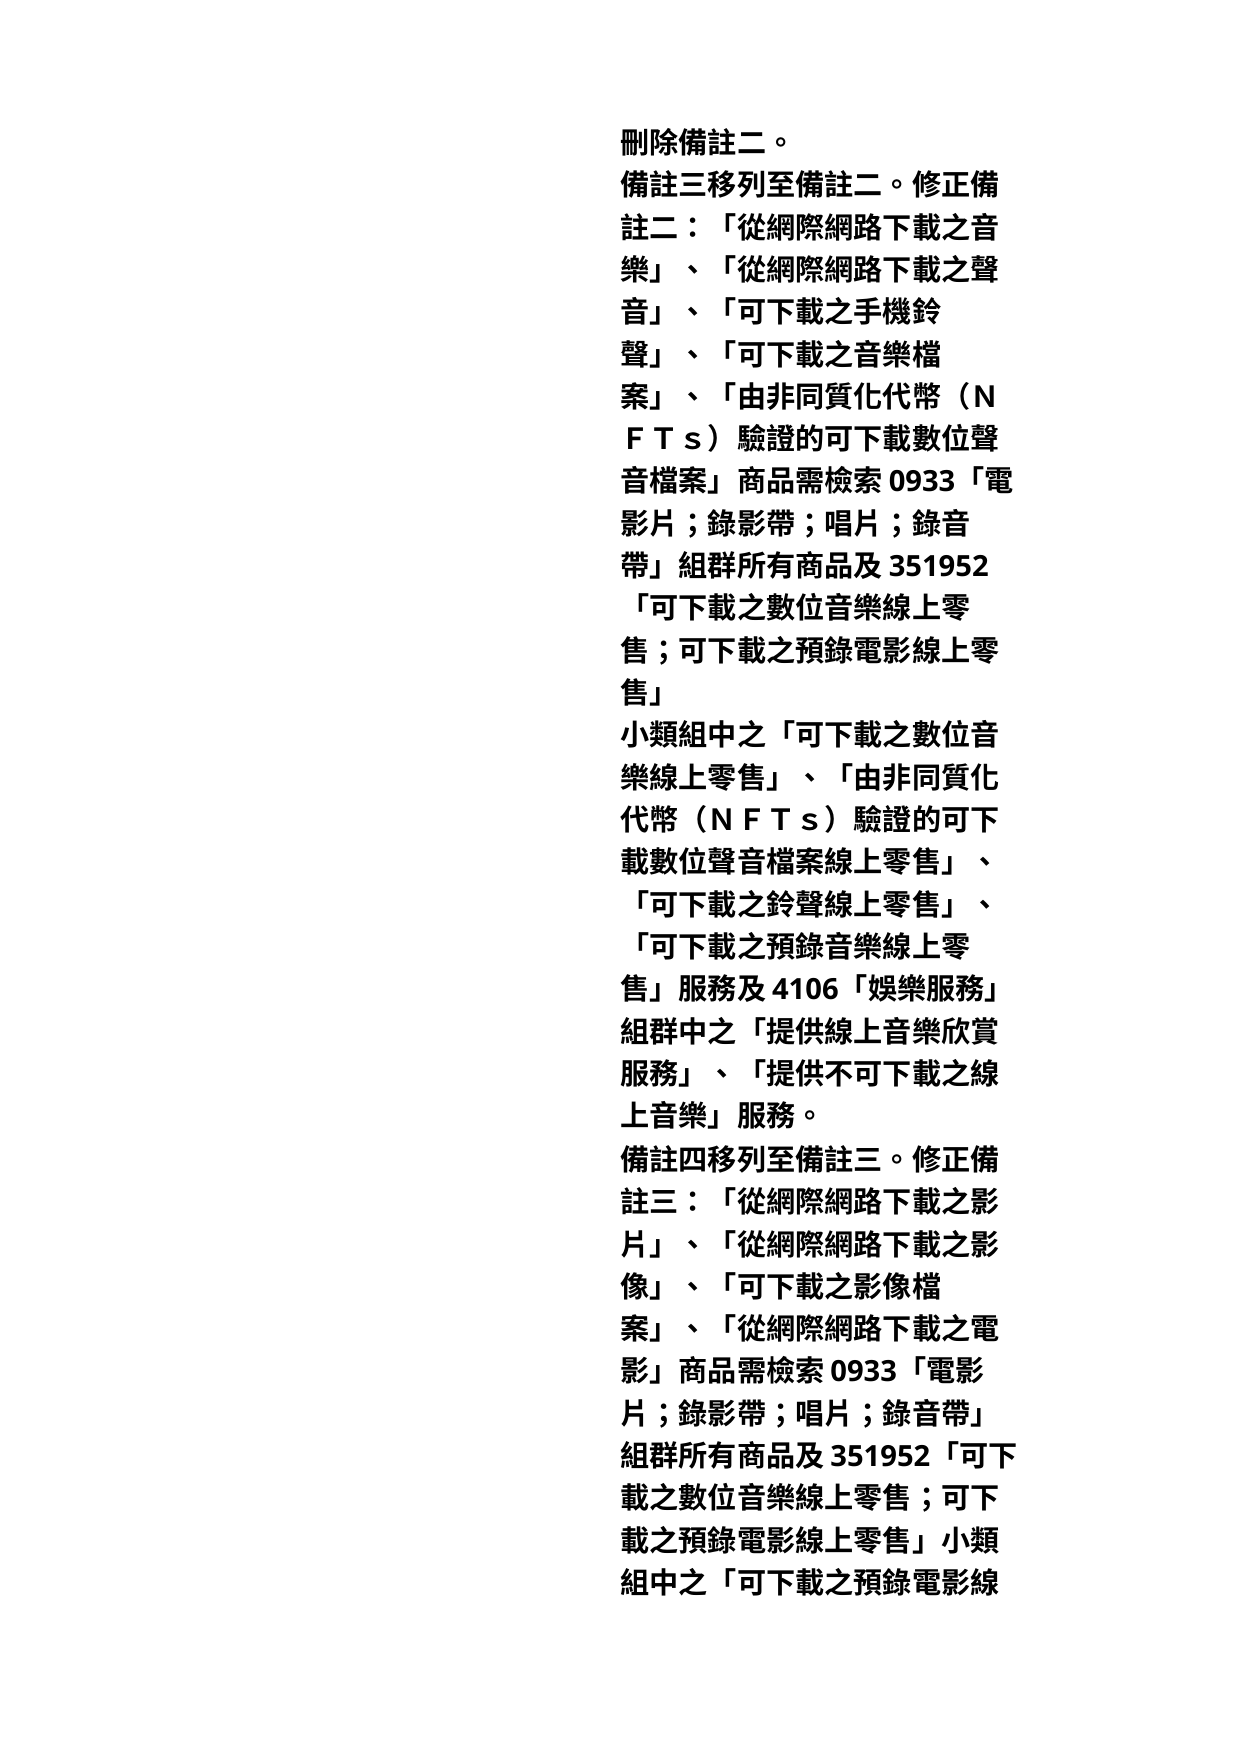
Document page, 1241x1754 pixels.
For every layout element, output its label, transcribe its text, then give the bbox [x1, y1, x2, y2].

table_cell 刪除備註二。 備註三移列至備註二。修正備註二：「從網際網路下載之音樂」、「從網際網路下載之聲音」、「可下載之手機鈴聲」、「可下載之音樂檔案」、「由非同質化代幣（ＮＦＴｓ）驗證的可下載數位聲音檔案」商品需檢索0933「電影片；錄影帶；唱片；錄音帶」組群所有商品及351952「可下載之數位音樂線上零售；可下載之預錄電影線上零售」 小類組中之「可下載之數位音樂線上零售」、「由非同質化代幣（ＮＦＴｓ）驗證的可下載數位聲音檔案線上零售」、「可下載之鈴聲線上零售」、「可下載之預錄音樂線上零售」服務及4106「娛樂服務」組群中之「提供線上音樂欣賞服務」、「提供不可下載之線上音樂」服務。 [618, 120, 1030, 1135]
table_cell [367, 1137, 454, 1602]
table_cell [456, 1137, 617, 1602]
table_cell [57, 120, 365, 1135]
table_cell [57, 1137, 365, 1602]
table_cell 備註四移列至備註三。修正備註三：「從網際網路下載之影片」、「從網際網路下載之影像」、「可下載之影像檔案」、「從網際網路下載之電影」商品需檢索0933「電影片；錄影帶；唱片；錄音帶」組群所有商品及351952「可下載之數位音樂線上零售；可下載之預錄電影線上零售」小類組中之「可下載之預錄電影線 [618, 1137, 1030, 1602]
table_cell [367, 120, 454, 1135]
table_cell [456, 120, 617, 1135]
